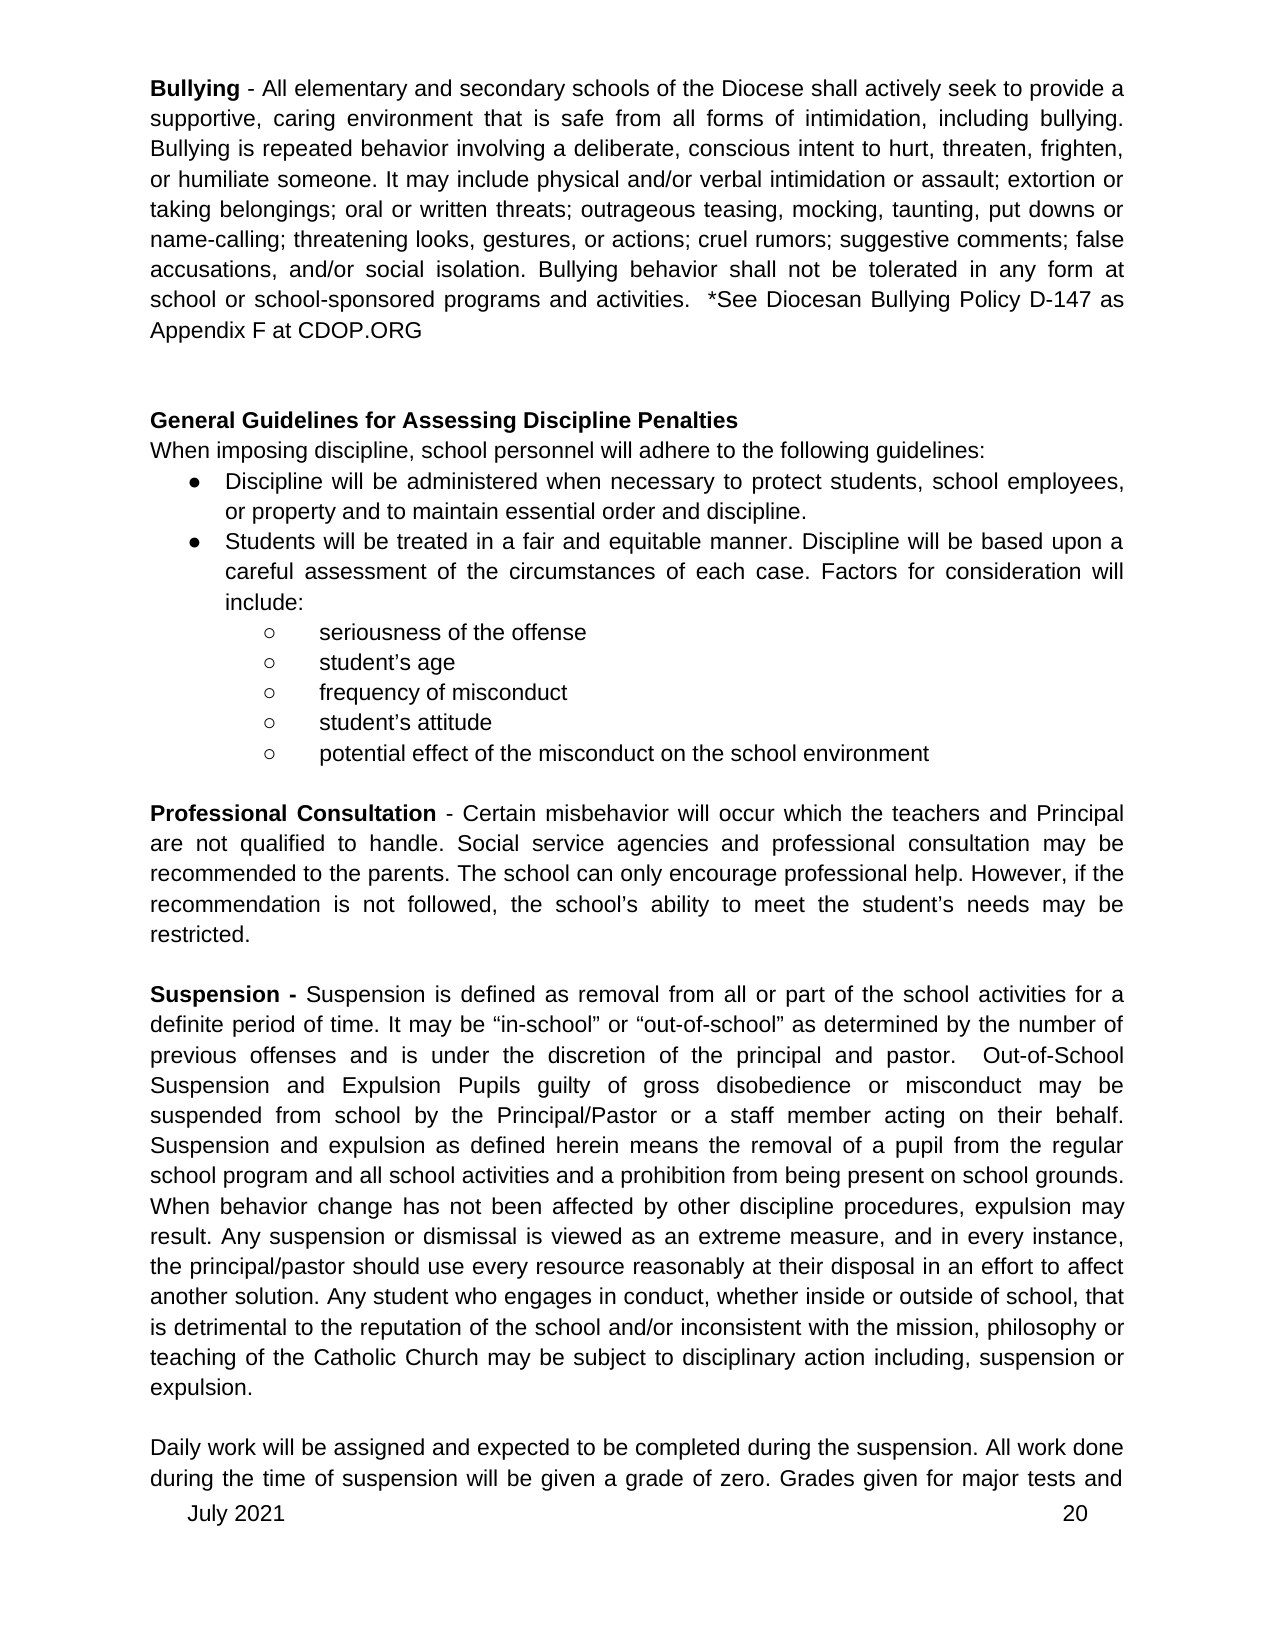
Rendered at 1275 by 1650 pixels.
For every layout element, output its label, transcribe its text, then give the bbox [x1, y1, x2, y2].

list Discipline will be administered when necessary to protect students, school employees, or property and to maintain essential order and discipline. [187, 468, 1125, 524]
text Daily work will be assigned and expected to be completed during the suspension. All work done during the time of suspension will be given a grade of zero. Grades given for major tests and [150, 1434, 1125, 1491]
list student’s age [262, 649, 1125, 675]
text Suspension - Suspension is defined as removal from all or part of the school activities for a definite period of time. It may be “in-school” or “out-of-school” as determined by the number of previous offenses and is under the discretion of the principal and pastor. Out-of-School Suspension and Expulsion Pupils guilty of gross disobedience or misconduct may be suspended from school by the Principal/Pastor or a staff member acting on their behalf. Suspension and expulsion as defined herein means the removal of a pupil from the regular school program and all school activities and a prohibition from being present on school grounds. When behavior change has not been affected by other discipline procedures, expulsion may result. Any suspension or dismissal is viewed as an extreme measure, and in every instance, the principal/pastor should use every resource reasonably at their disposal in an effort to affect another solution. Any student who engages in conduct, whether inside or outside of school, that is detrimental to the reputation of the school and/or inconsistent with the mission, philosophy or teaching of the Catholic Church may be subject to disciplinary action including, suspension or expulsion. [150, 981, 1125, 1400]
text General Guidelines for Assessing Discipline Penalties [150, 407, 1125, 434]
text Professional Consultation - Certain misbehavior will occur which the teachers and Principal are not qualified to handle. Social service agencies and professional consultation may be recommended to the parents. The school can only encourage professional help. However, if the recommendation is not followed, the school’s ability to meet the student’s needs may be restricted. [150, 800, 1125, 947]
list Students will be treated in a fair and equitable manner. Discipline will be based upon a careful assessment of the circumstances of each case. Factors for consideration will include: [187, 528, 1125, 615]
text Bullying - All elementary and secondary schools of the Diocese shall actively seek to provide a supportive, caring environment that is safe from all forms of intimidation, including bullying. Bullying is repeated behavior involving a deliberate, conscious intent to hurt, threaten, frighten, or humiliate someone. It may include physical and/or verbal intimidation or assault; extortion or taking belongings; oral or written threats; outrageous teasing, mocking, taunting, put downs or name-calling; threatening looks, gestures, or actions; cruel rumors; suggestive comments; false accusations, and/or social isolation. Bullying behavior shall not be tolerated in any form at school or school-sponsored programs and activities. *See Diocesan Bullying Policy D-147 as Appendix F at CDOP.ORG [150, 75, 1125, 343]
list frequency of misconduct [262, 679, 1125, 706]
list potential effect of the misconduct on the school environment [262, 739, 1125, 766]
text When imposing discipline, school personnel will adhere to the following guidelines: [150, 437, 1125, 464]
list student’s attitude [262, 709, 1125, 736]
list seriousness of the offense [262, 619, 1125, 645]
